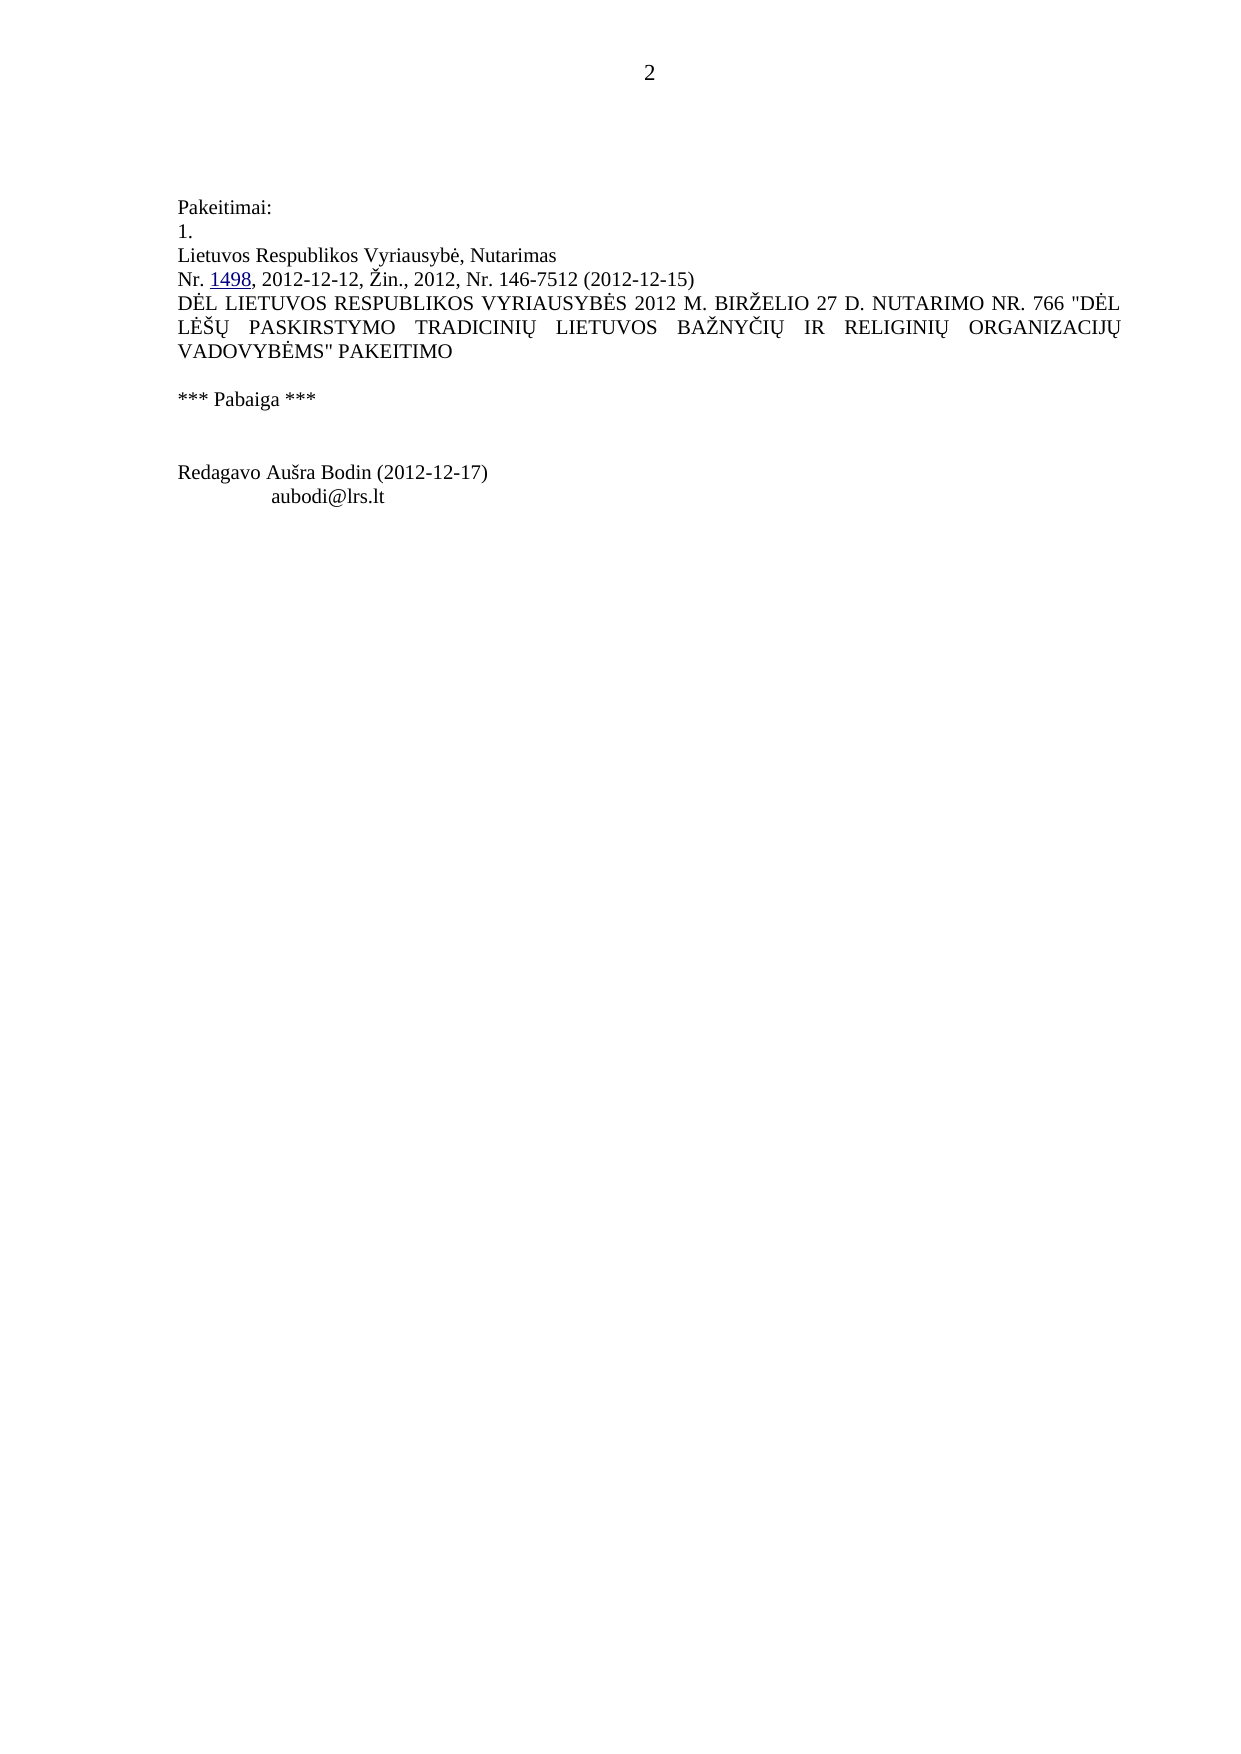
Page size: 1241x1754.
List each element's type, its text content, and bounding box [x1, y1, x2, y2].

text *** Pabaiga *** [177, 387, 1122, 411]
text aubodi@lrs.lt [177, 484, 1122, 508]
text Redagavo Aušra Bodin (2012-12-17) [177, 459, 1122, 484]
text DĖL LIETUVOS RESPUBLIKOS VYRIAUSYBĖS 2012 M. BIRŽELIO 27 D. NUTARIMO NR. 766 "DĖL LĖŠŲ PASKIRSTYMO TRADICINIŲ LIETUVOS BAŽNYČIŲ IR RELIGINIŲ ORGANIZACIJŲ VADOVYBĖMS" PAKEITIMO [177, 291, 1122, 363]
text Pakeitimai: [177, 195, 1122, 219]
text Nr. 1498, 2012-12-12, Žin., 2012, Nr. 146-7512 (2012-12-15) [177, 267, 1122, 291]
text 1. [177, 219, 1122, 243]
text Lietuvos Respublikos Vyriausybė, Nutarimas [177, 243, 1122, 267]
